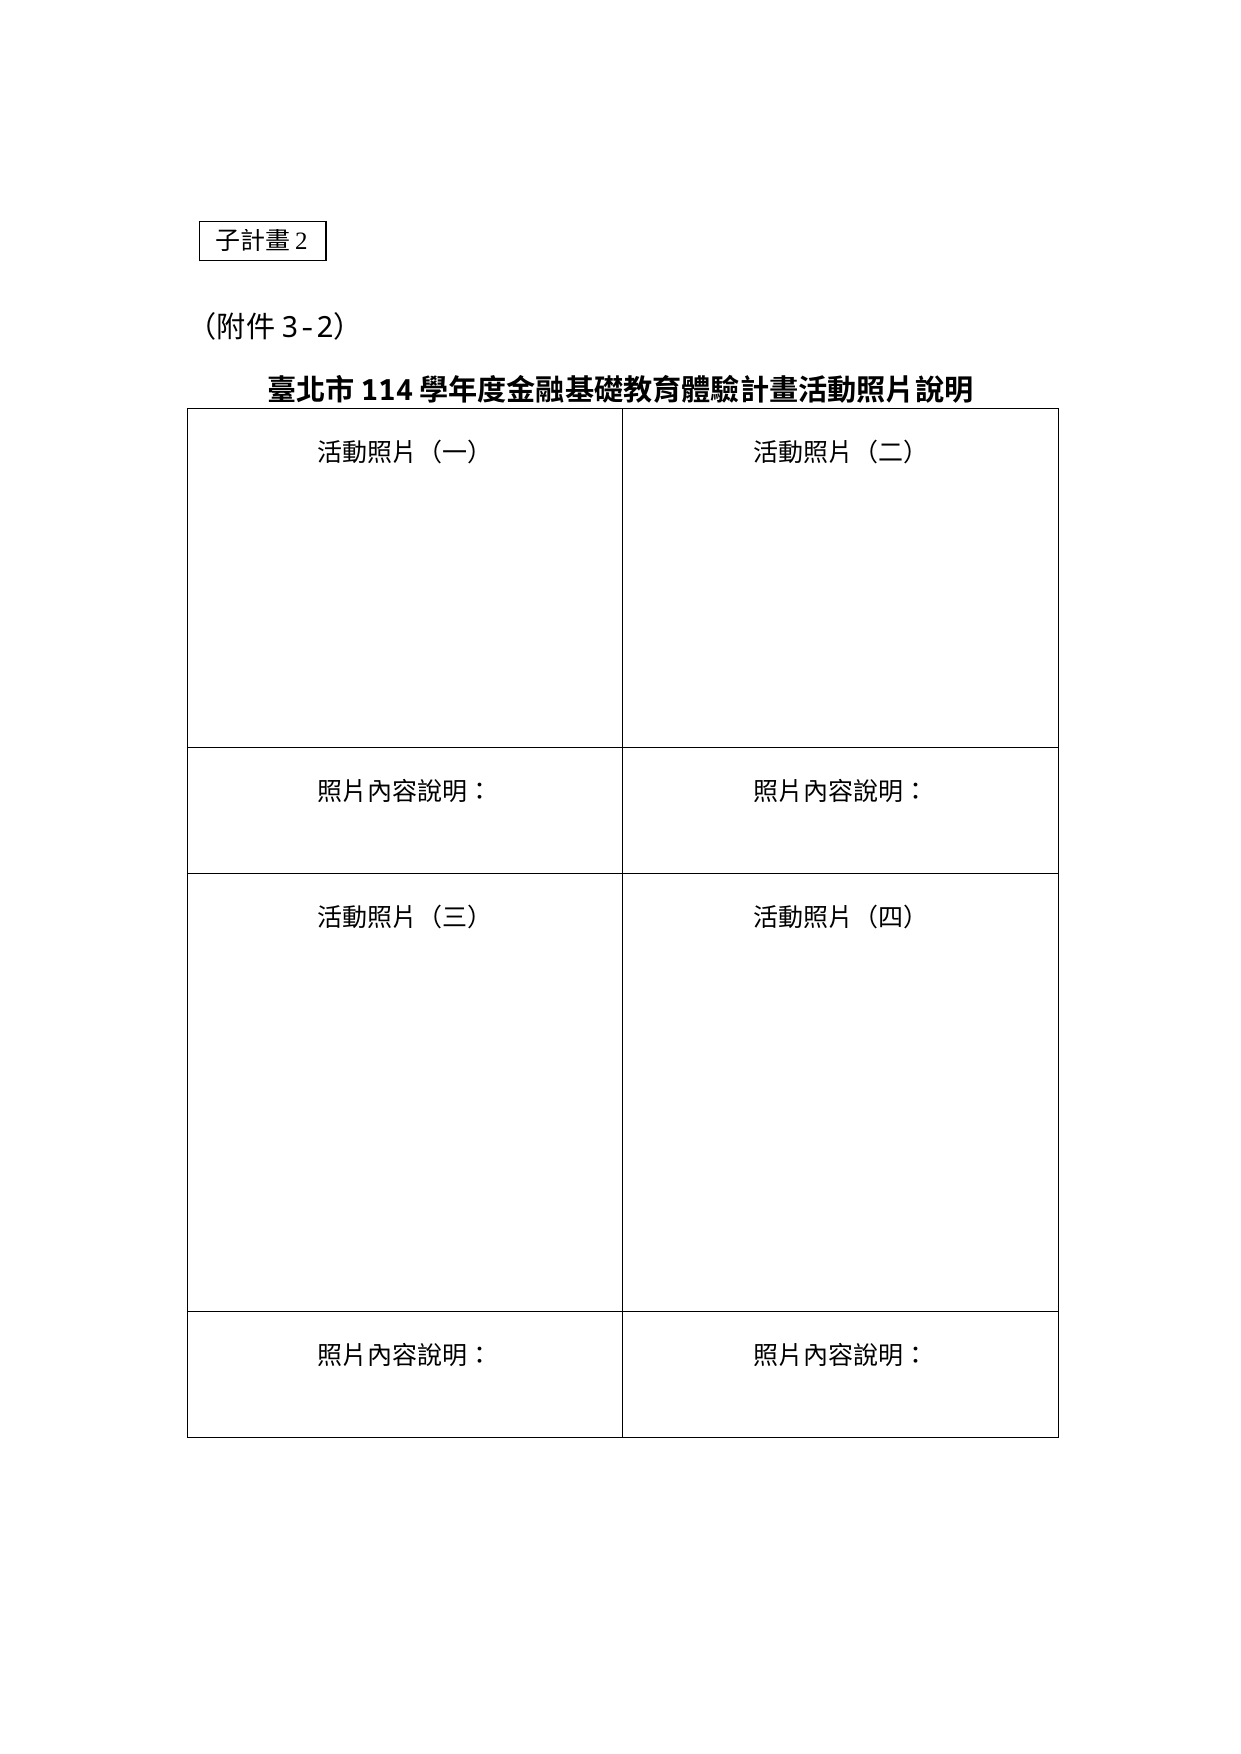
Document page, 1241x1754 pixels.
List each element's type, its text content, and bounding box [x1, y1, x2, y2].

table_header 活動照片（一） [188, 409, 622, 747]
text 子計畫2 [215, 230, 310, 252]
text 臺北市114學年度金融基礎教育體驗計畫活動照片說明 [187, 346, 1053, 408]
table_cell 照片內容說明： [623, 1312, 1058, 1437]
table_cell 活動照片（三） [188, 874, 622, 1311]
table_cell 活動照片（四） [623, 874, 1058, 1311]
table_cell 照片內容說明： [188, 1312, 622, 1437]
text （附件3-2） [187, 283, 1053, 346]
table_cell 照片內容說明： [623, 748, 1058, 873]
table_header 活動照片（二） [623, 409, 1058, 747]
table_cell 照片內容說明： [188, 748, 622, 873]
